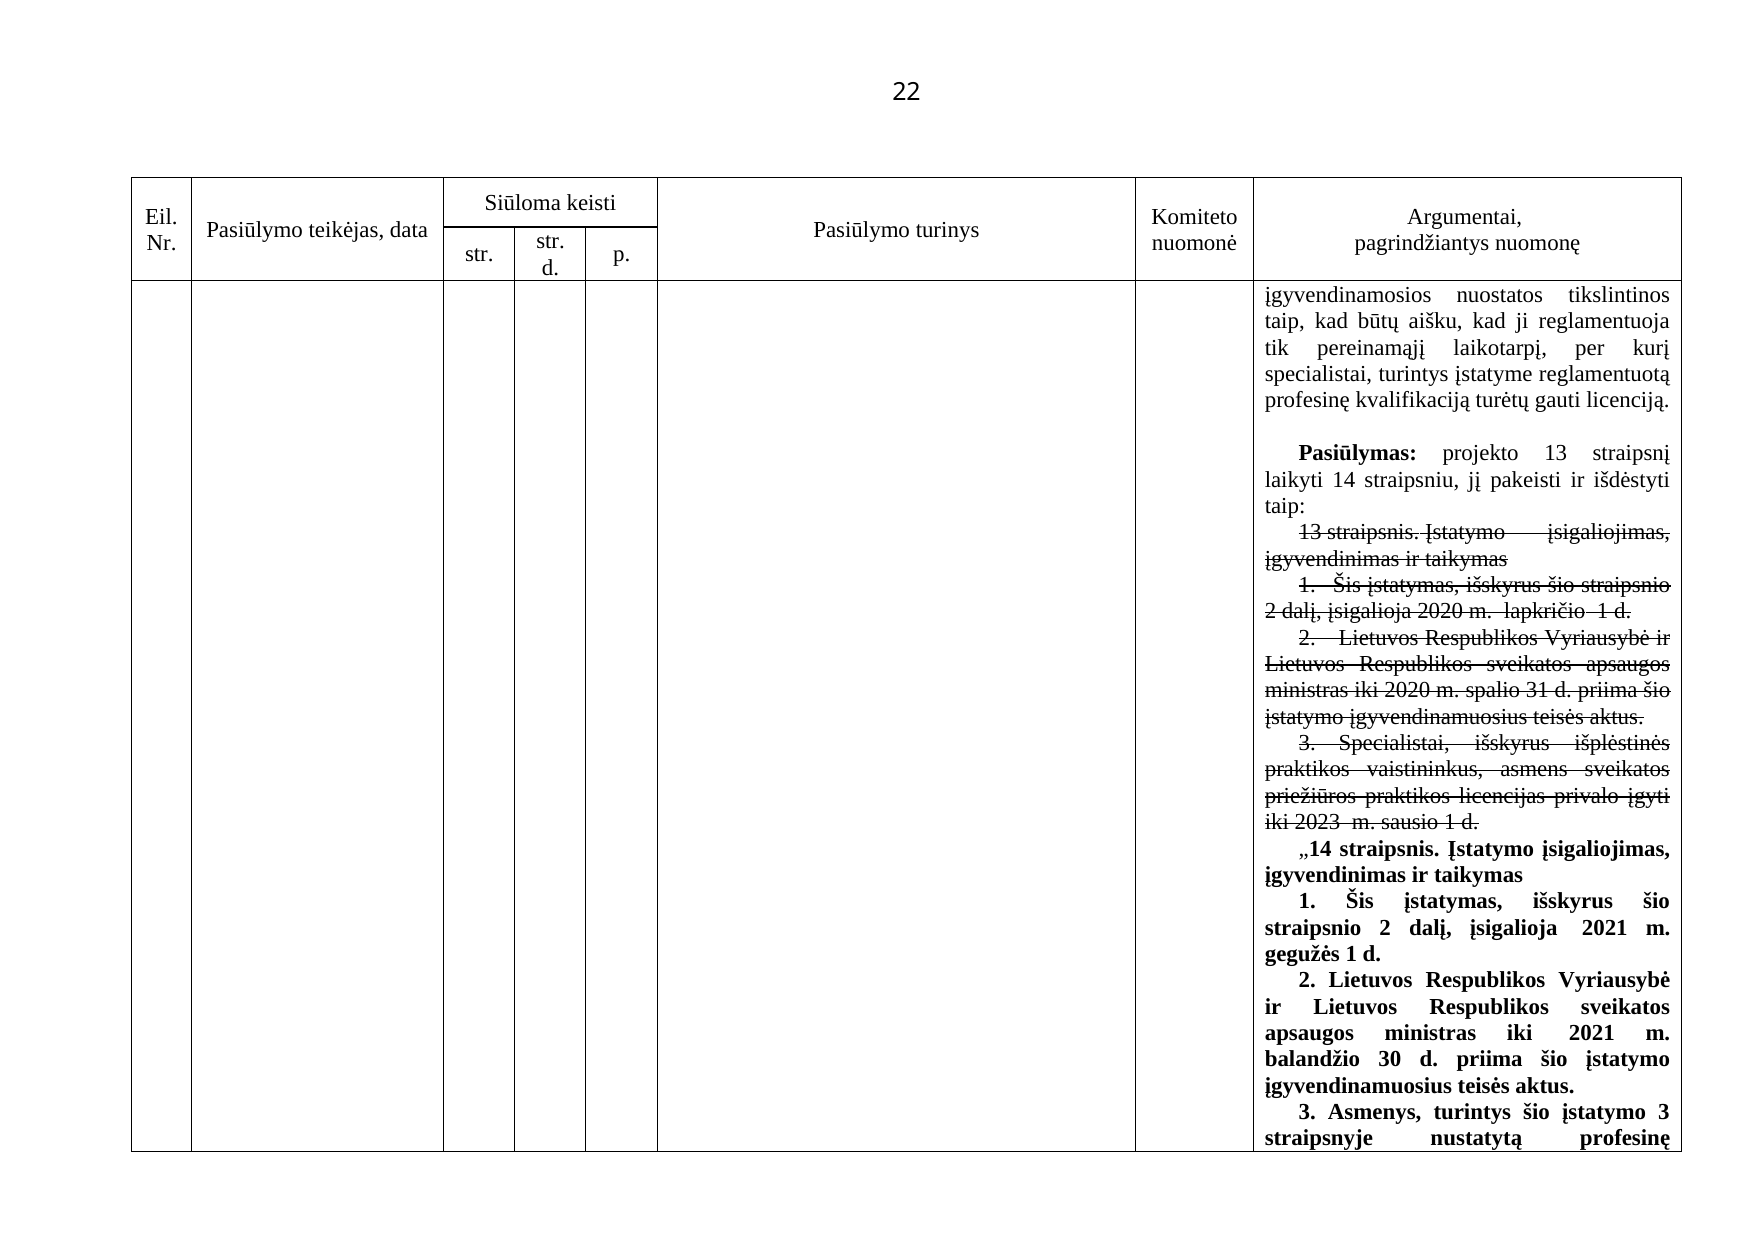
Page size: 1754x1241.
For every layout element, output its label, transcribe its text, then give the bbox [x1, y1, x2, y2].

table_cell [1136, 281, 1253, 1151]
table_cell str. [444, 228, 514, 280]
table_cell [444, 281, 514, 1151]
table_cell p. [586, 228, 657, 280]
table_cell [192, 281, 443, 1151]
table_cell [515, 281, 585, 1151]
table_header Argumentai, pagrindžiantys nuomonę [1254, 178, 1681, 280]
table_header Eil. Nr. [132, 178, 191, 280]
table_cell [132, 281, 191, 1151]
table_header Pasiūlymo teikėjas, data [192, 178, 443, 280]
table_header Komiteto nuomonė [1136, 178, 1253, 280]
table_header Siūloma keisti [444, 178, 657, 226]
table_header Pasiūlymo turinys [658, 178, 1135, 280]
table_cell str. d. [515, 228, 585, 280]
table_cell [658, 281, 1135, 1151]
table_cell įgyvendinamosios nuostatos tikslintinos taip, kad būtų aišku, kad ji reglamentuoja tik pereinamąjį laikotarpį, per kurį specialistai, turintys įstatyme reglamentuotą profesinę kvalifikaciją turėtų gauti licenciją. Pasiūlymas: projekto 13 straipsnį laikyti 14 straipsniu, jį pakeisti ir išdėstyti taip: 13 straipsnis. Įstatymo įsigaliojimas, įgyvendinimas ir taikymas 1. Šis įstatymas, išskyrus šio straipsnio 2 dalį, įsigalioja 2020 m. lapkričio 1 d. 2. Lietuvos Respublikos Vyriausybė ir Lietuvos Respublikos sveikatos apsaugos ministras iki 2020 m. spalio 31 d. priima šio įstatymo įgyvendinamuosius teisės aktus. 3. Specialistai, išskyrus išplėstinės praktikos vaistininkus, asmens sveikatos priežiūros praktikos licencijas privalo įgyti iki 2023 m. sausio 1 d. „14 straipsnis. Įstatymo įsigaliojimas, įgyvendinimas ir taikymas 1. Šis įstatymas, išskyrus šio straipsnio 2 dalį, įsigalioja 2021 m. gegužės 1 d. 2. Lietuvos Respublikos Vyriausybė ir Lietuvos Respublikos sveikatos apsaugos ministras iki 2021 m. balandžio 30 d. priima šio įstatymo įgyvendinamuosius teisės aktus. 3. Asmenys, turintys šio įstatymo 3 straipsnyje nustatytą profesinę [1254, 281, 1681, 1151]
table_cell [586, 281, 657, 1151]
